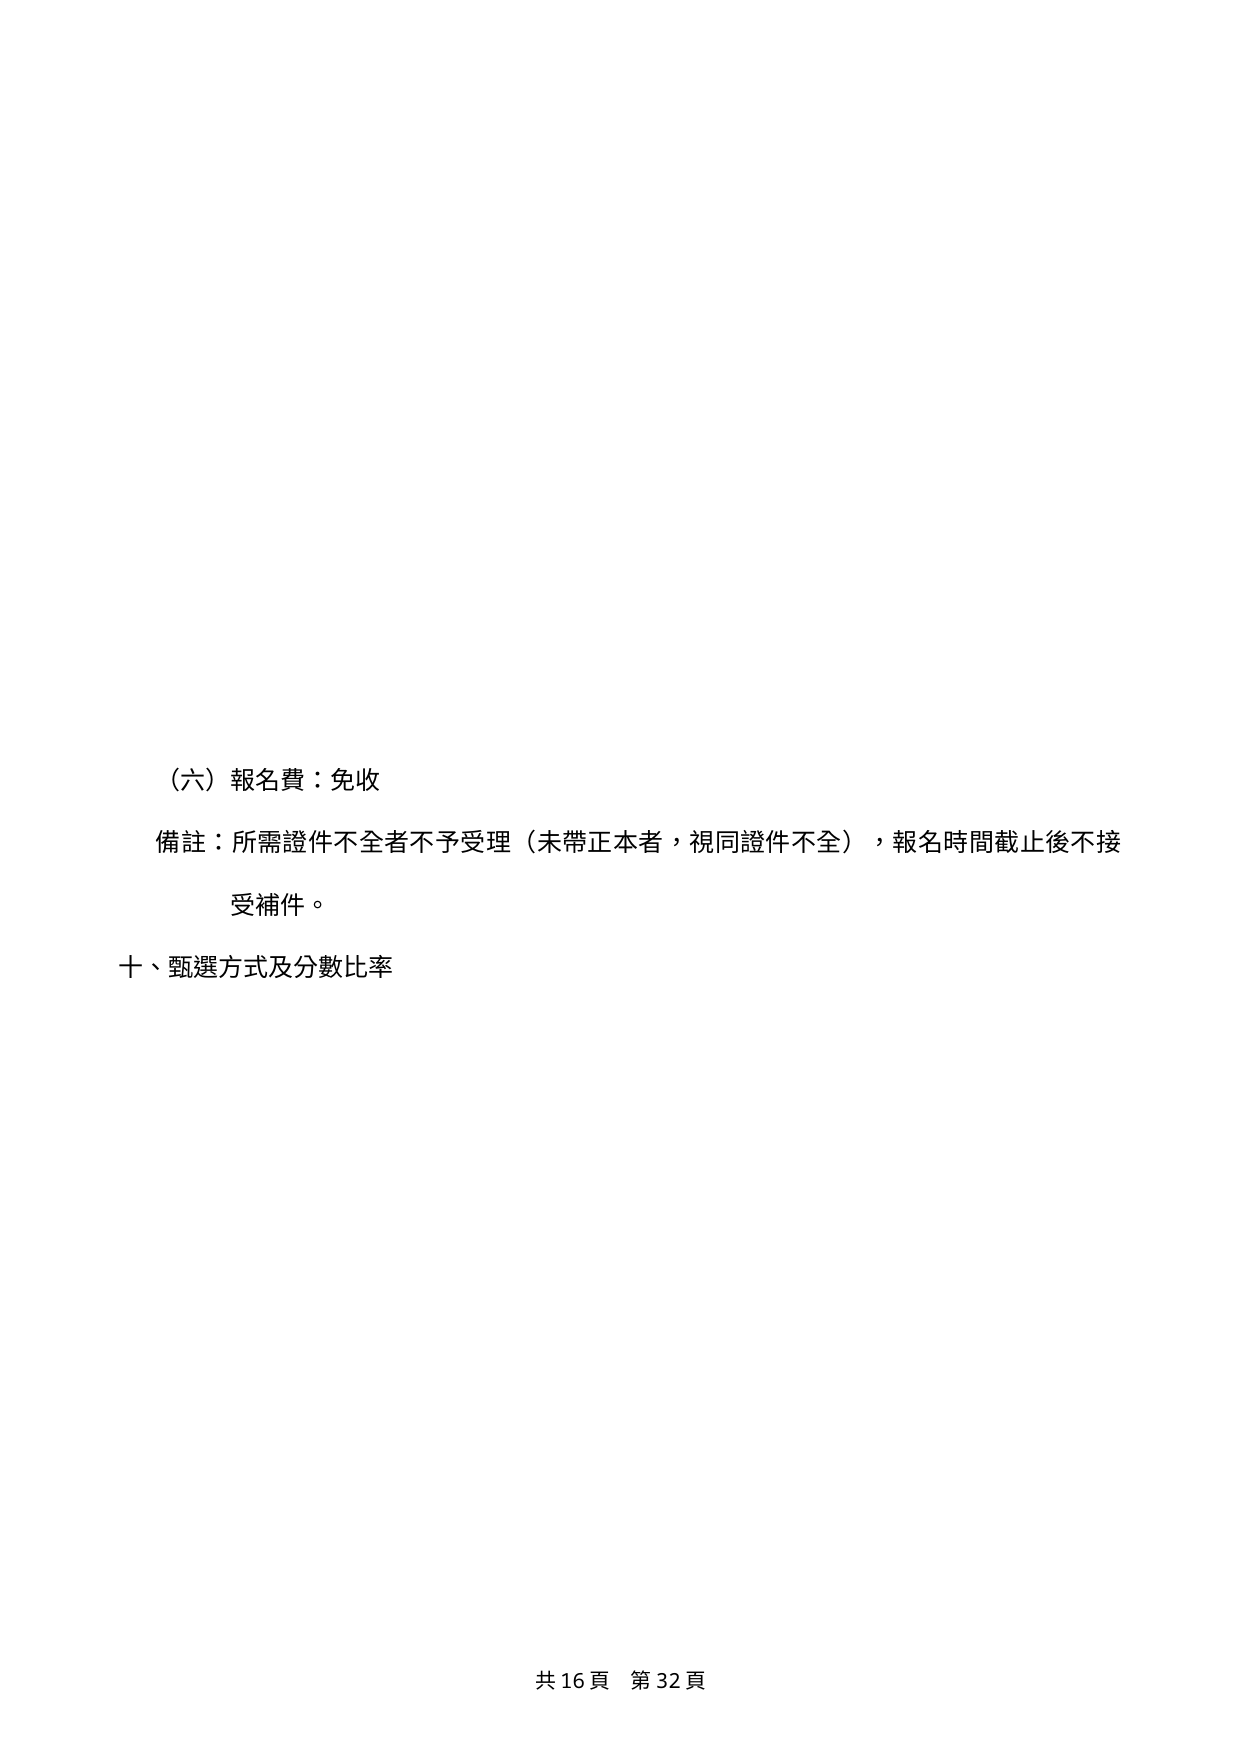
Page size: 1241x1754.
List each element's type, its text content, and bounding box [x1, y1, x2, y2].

text 十、甄選方式及分數比率 [118, 924, 1122, 987]
text （六）報名費：免收 [156, 737, 1122, 799]
text 備註：所需證件不全者不予受理（未帶正本者，視同證件不全），報名時間截止後不接受補件。 [156, 799, 1122, 924]
